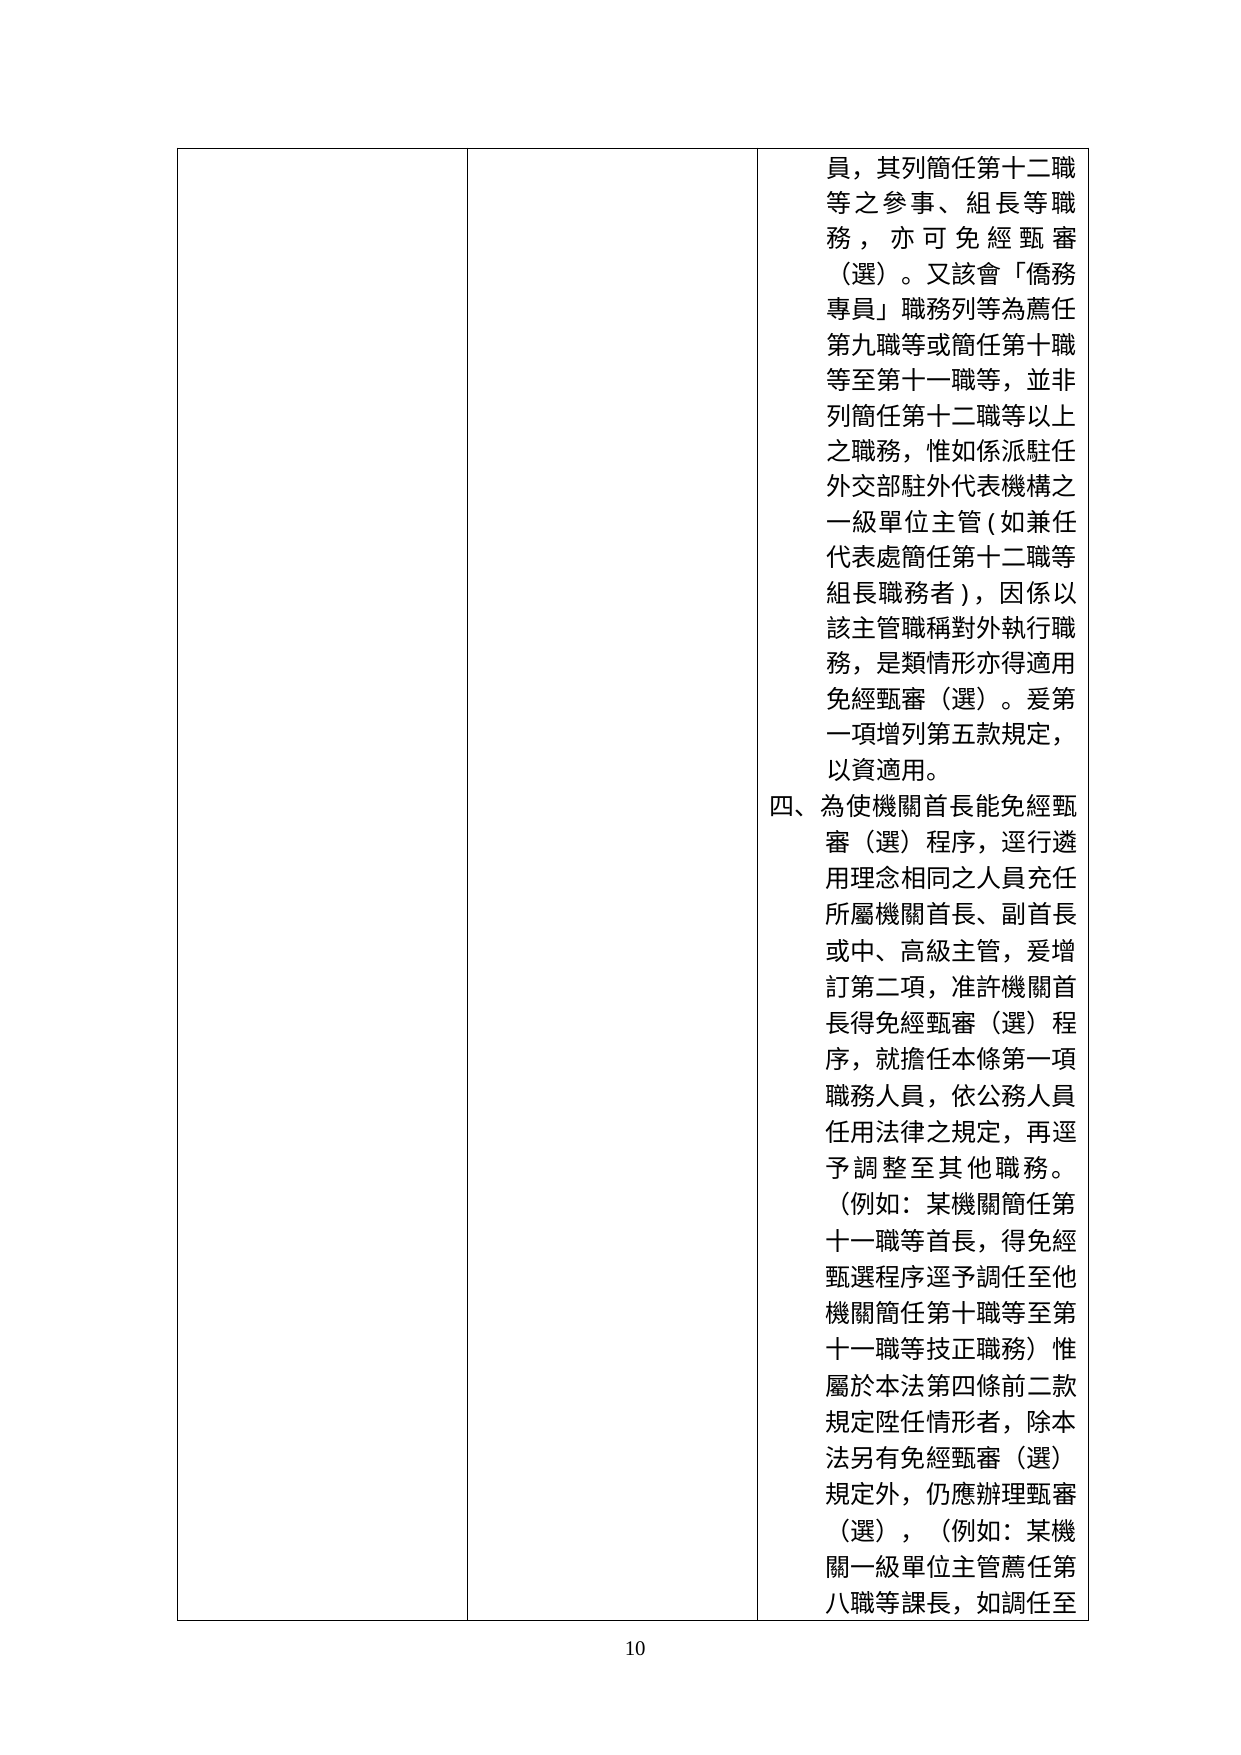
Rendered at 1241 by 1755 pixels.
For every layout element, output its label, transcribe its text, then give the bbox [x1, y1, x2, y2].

table_cell 員，其列簡任第十二職等之參事、組長等職務，亦可免經甄審（選）。又該會「僑務專員」職務列等為薦任第九職等或簡任第十職等至第十一職等，並非列簡任第十二職等以上之職務，惟如係派駐任外交部駐外代表機構之一級單位主管(如兼任代表處簡任第十二職等組長職務者)，因係以該主管職稱對外執行職務，是類情形亦得適用免經甄審（選）。爰第一項增列第五款規定，以資適用。 四、為使機關首長能免經甄審（選）程序，逕行遴用理念相同之人員充任所屬機關首長、副首長或中、高級主管，爰增訂第二項，准許機關首長得免經甄審（選）程序，就擔任本條第一項職務人員，依公務人員任用法律之規定，再逕予調整至其他職務。（例如：某機關簡任第十一職等首長，得免經甄選程序逕予調任至他機關簡任第十職等至第十一職等技正職務）惟屬於本法第四條前二款規定陞任情形者，除本法另有免經甄審（選）規定外，仍應辦理甄審（選），（例如：某機關一級單位主管薦任第八職等課長，如調任至 [758, 149, 1088, 1620]
table_cell [468, 149, 757, 1620]
table_cell [178, 149, 467, 1620]
